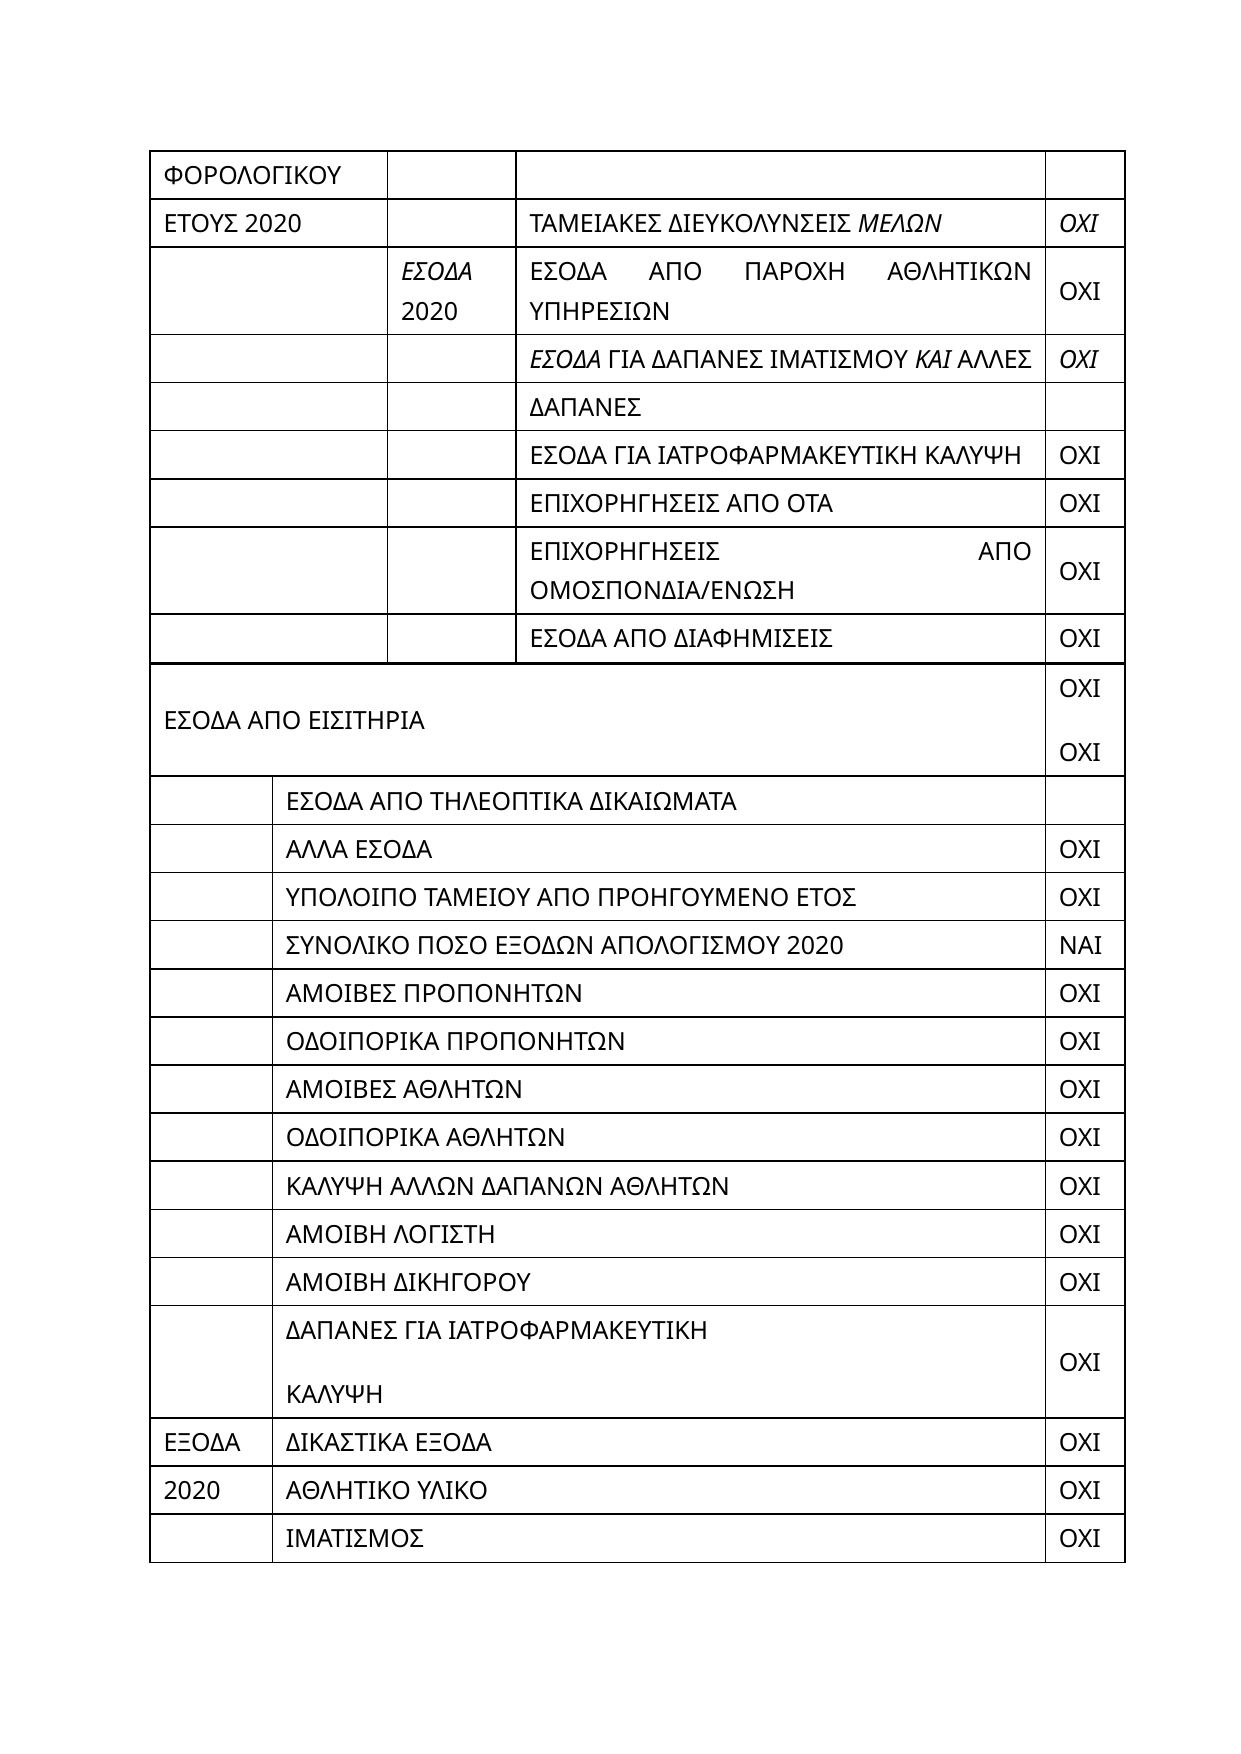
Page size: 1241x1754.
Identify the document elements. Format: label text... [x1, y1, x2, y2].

table_cell [151, 248, 387, 333]
table_cell ΦΟΡΟΛΟΓΙΚΟΥ [151, 152, 387, 198]
table_cell ΑΛΛΑ ΕΣΟΔΑ [273, 825, 1045, 872]
table_cell ΕΣΟΔΑ ΑΠΟ ΔΙΑΦΗΜΙΣΕΙΣ [517, 615, 1045, 661]
table_cell ΑΜΟΙΒΗ ΛΟΓΙΣΤΗ [273, 1210, 1045, 1257]
table_cell ΟΧΙ [1046, 1018, 1124, 1064]
table_cell ΕΣΟΔΑ ΓΙΑ ΔΑΠΑΝΕΣ ΙΜΑΤΙΣΜΟΥ ΚΑΙ ΑΛΛΕΣ [517, 335, 1045, 382]
table_cell ΕΠΙΧΟΡΗΓΗΣΕΙΣ ΑΠΟ ΟΜΟΣΠΟΝΔΙΑ/ΕΝΩΣΗ [517, 528, 1045, 613]
table_cell [151, 1306, 272, 1417]
table_cell ΑΘΛΗΤΙΚΟ ΥΛΙΚΟ [273, 1467, 1045, 1513]
table_cell [151, 970, 272, 1016]
table_cell [151, 1066, 272, 1112]
table_cell [1046, 152, 1124, 198]
table_cell ΟΧΙ [1046, 1258, 1124, 1305]
table_cell ΟΧΙ [1046, 1210, 1124, 1257]
table_cell ΟΧΙ [1046, 528, 1124, 613]
table_cell ΟΧΙ [1046, 1467, 1124, 1513]
table_header ΟΧΙ ΟΧΙ [1046, 665, 1124, 775]
table_cell ΟΔΟΙΠΟΡΙΚΑ ΠΡΟΠΟΝΗΤΩΝ [273, 1018, 1045, 1064]
table_cell [151, 1162, 272, 1208]
table_cell [151, 921, 272, 968]
table_cell [151, 1018, 272, 1064]
table_cell ΕΠΙΧΟΡΗΓΗΣΕΙΣ ΑΠΟ ΟΤΑ [517, 480, 1045, 526]
table_cell [151, 777, 272, 823]
table_cell ΕΣΟΔΑ 2020 [388, 248, 515, 333]
table_cell [1046, 383, 1124, 430]
table_cell ΟΧΙ [1046, 825, 1124, 872]
table_cell ΟΧΙ [1046, 1515, 1124, 1561]
table_cell ΑΜΟΙΒΗ ΔΙΚΗΓΟΡΟΥ [273, 1258, 1045, 1305]
table_cell ΟΧΙ [1046, 1306, 1124, 1417]
table_cell [151, 1114, 272, 1160]
table_cell ΔΙΚΑΣΤΙΚΑ ΕΞΟΔΑ [273, 1419, 1045, 1465]
table_cell ΕΣΟΔΑ ΓΙΑ ΙΑΤΡΟΦΑΡΜΑΚΕΥΤΙΚΗ ΚΑΛΥΨΗ [517, 431, 1045, 478]
table_header ΕΣΟΔΑ ΑΠΟ ΕΙΣΙΤΗΡΙΑ [151, 665, 1045, 775]
table_cell ΚΑΛΥΨΗ ΑΛΛΩΝ ΔΑΠΑΝΩΝ ΑΘΛΗΤΩΝ [273, 1162, 1045, 1208]
table_cell ΟΧΙ [1046, 615, 1124, 661]
table_cell ΕΣΟΔΑ ΑΠΟ ΤΗΛΕΟΠΤΙΚΑ ΔΙΚΑΙΩΜΑΤΑ [273, 777, 1045, 823]
table_cell ΟΧΙ [1046, 248, 1124, 333]
table_cell [151, 480, 387, 526]
table_cell ΑΜΟΙΒΕΣ ΑΘΛΗΤΩΝ [273, 1066, 1045, 1112]
table_cell ΟΧΙ [1046, 1066, 1124, 1112]
table_cell [388, 152, 515, 198]
table_cell [517, 152, 1045, 198]
table_cell [388, 615, 515, 661]
table_cell ΟΧΙ [1046, 431, 1124, 478]
table_cell [388, 200, 515, 246]
table_cell [388, 383, 515, 430]
table_cell [151, 335, 387, 382]
table_cell ΕΣΟΔΑ ΑΠΟ ΠΑΡΟΧΗ ΑΘΛΗΤΙΚΩΝ ΥΠΗΡΕΣΙΩΝ [517, 248, 1045, 333]
table_cell [151, 528, 387, 613]
table_cell [151, 615, 387, 661]
table_cell ΟΧΙ [1046, 1114, 1124, 1160]
table_cell ΔΑΠΑΝΕΣ ΓΙΑ ΙΑΤΡΟΦΑΡΜΑΚΕΥΤΙΚΗ ΚΑΛΥΨΗ [273, 1306, 1045, 1417]
table_cell ΟΧΙ [1046, 335, 1124, 382]
table_cell [388, 480, 515, 526]
table_cell ΝΑΙ [1046, 921, 1124, 968]
table_cell ΕΞΟΔΑ [151, 1419, 272, 1465]
table_cell ΟΧΙ [1046, 1162, 1124, 1208]
table_cell 2020 [151, 1467, 272, 1513]
table_cell ΟΔΟΙΠΟΡΙΚΑ ΑΘΛΗΤΩΝ [273, 1114, 1045, 1160]
table_cell ΙΜΑΤΙΣΜΟΣ [273, 1515, 1045, 1561]
table_cell ΥΠΟΛΟΙΠΟ ΤΑΜΕΙΟΥ ΑΠΟ ΠΡΟΗΓΟΥΜΕΝΟ ΕΤΟΣ [273, 873, 1045, 920]
table_cell [151, 431, 387, 478]
table_cell [1046, 777, 1124, 823]
table_cell ΣΥΝΟΛΙΚΟ ΠΟΣΟ ΕΞΟΔΩΝ ΑΠΟΛΟΓΙΣΜΟΥ 2020 [273, 921, 1045, 968]
table_cell [151, 825, 272, 872]
table_cell [151, 873, 272, 920]
table_cell [388, 528, 515, 613]
table_cell ΟΧΙ [1046, 873, 1124, 920]
table_cell ΔΑΠΑΝΕΣ [517, 383, 1045, 430]
table_cell [151, 383, 387, 430]
table_cell ΕΤΟΥΣ 2020 [151, 200, 387, 246]
table_cell ΟΧΙ [1046, 1419, 1124, 1465]
table_cell [388, 335, 515, 382]
table_cell ΤΑΜΕΙΑΚΕΣ ΔΙΕΥΚΟΛΥΝΣΕΙΣ ΜΕΛΩΝ [517, 200, 1045, 246]
table_cell ΑΜΟΙΒΕΣ ΠΡΟΠΟΝΗΤΩΝ [273, 970, 1045, 1016]
table_cell ΟΧΙ [1046, 480, 1124, 526]
table_cell [388, 431, 515, 478]
table_cell [151, 1515, 272, 1561]
table_cell ΟΧΙ [1046, 970, 1124, 1016]
table_cell [151, 1258, 272, 1305]
table_cell ΟΧΙ [1046, 200, 1124, 246]
table_cell [151, 1210, 272, 1257]
